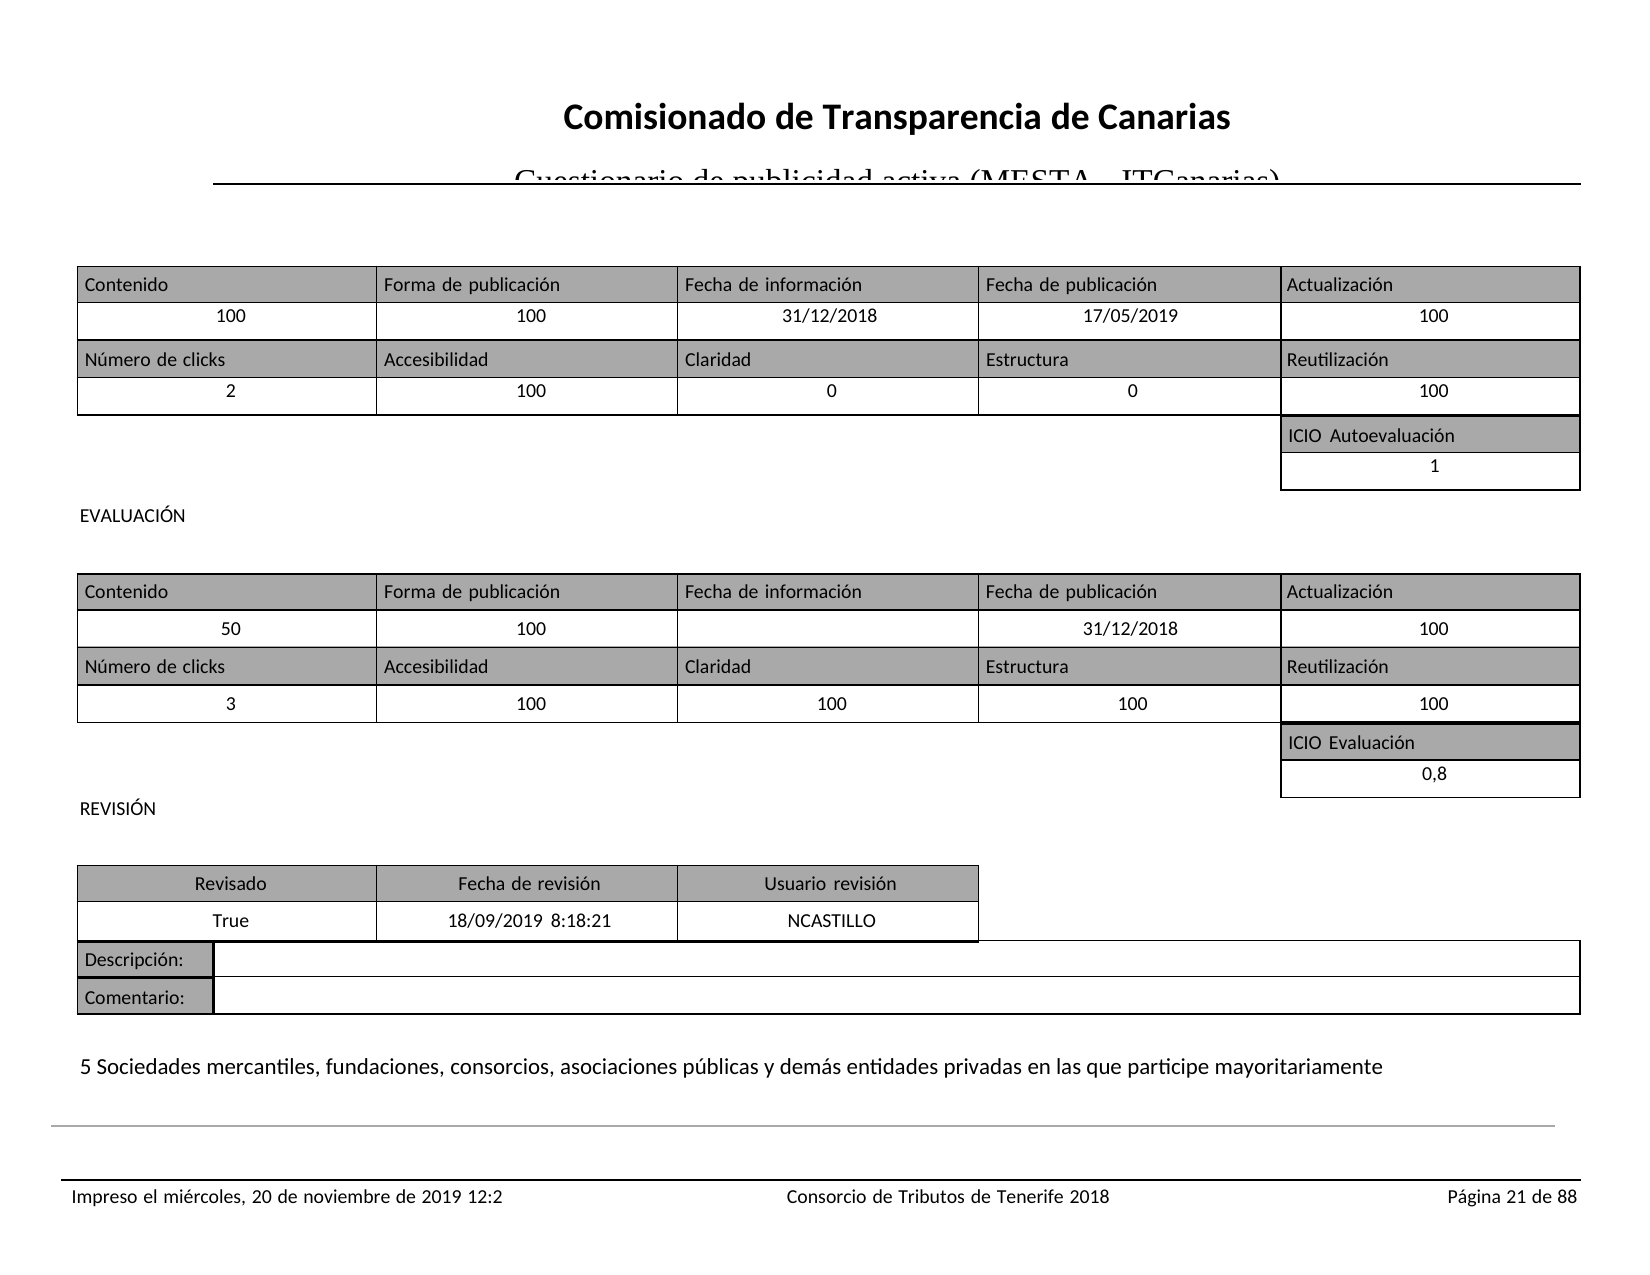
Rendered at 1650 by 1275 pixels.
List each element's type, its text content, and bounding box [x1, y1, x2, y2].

table_header Contenido [78, 575, 376, 609]
table_cell 100 [678, 686, 978, 721]
table_header Actualización [1282, 575, 1579, 609]
table_cell ICIO Autoevaluación [1282, 417, 1579, 452]
table_cell Descripción: [78, 943, 212, 976]
table_cell 100 [1282, 303, 1579, 339]
table_cell Accesibilidad [377, 341, 677, 377]
table_cell Estructura [979, 341, 1280, 377]
table_cell [215, 941, 1579, 976]
table_cell 1 [1282, 453, 1579, 489]
table_cell 31/12/2018 [979, 611, 1280, 646]
text EVALUACIÓN [79, 503, 1594, 528]
table_header [979, 865, 1580, 940]
table_header Revisado [78, 866, 376, 901]
table_cell 3 [78, 686, 376, 721]
table_cell 100 [377, 611, 677, 646]
table_header Fecha de publicación [979, 267, 1280, 302]
table_cell 17/05/2019 [979, 303, 1280, 339]
table_header Forma de publicación [377, 267, 677, 302]
table_cell Número de clicks [78, 648, 376, 684]
table_cell [215, 977, 1579, 1013]
table_cell 100 [1282, 611, 1579, 646]
table_cell Comentario: [78, 979, 212, 1013]
table_cell 100 [1282, 378, 1579, 414]
table_cell 2 [78, 378, 376, 414]
table_cell [77, 723, 1280, 796]
table_header Actualización [1282, 267, 1579, 302]
text REVISIÓN [79, 798, 1594, 819]
table_cell 100 [1282, 686, 1579, 721]
table_cell Accesibilidad [377, 648, 677, 684]
table_cell 0,8 [1282, 761, 1579, 796]
table_cell ICIO Evaluación [1282, 725, 1579, 759]
table_cell 100 [979, 686, 1280, 721]
table_cell Número de clicks [78, 341, 376, 377]
table_cell [77, 416, 1280, 489]
table_cell Reutilización [1282, 648, 1579, 684]
table_cell 50 [78, 611, 376, 646]
table_header Fecha de publicación [979, 575, 1280, 609]
table_cell Claridad [678, 648, 978, 684]
table_header Fecha de información [678, 267, 978, 302]
table_header Usuario revisión [678, 866, 978, 901]
table_cell 100 [78, 303, 376, 339]
table_header Fecha de revisión [377, 866, 677, 901]
table_cell Reutilización [1282, 341, 1579, 377]
subtitle 5 Sociedades mercantiles, fundaciones, consorcios, asociaciones públicas y demás entidades privadas en las que participe mayoritariamente [79, 1052, 1594, 1080]
table_cell NCASTILLO [678, 902, 978, 940]
table_cell 100 [377, 378, 677, 414]
table_cell 0 [678, 378, 978, 414]
table_cell 0 [979, 378, 1280, 414]
table_cell 18/09/2019 8:18:21 [377, 902, 677, 940]
table_cell True [78, 902, 376, 940]
table_cell Estructura [979, 648, 1280, 684]
table_cell 100 [377, 686, 677, 721]
table_header Forma de publicación [377, 575, 677, 609]
table_cell 100 [377, 303, 677, 339]
table_header Contenido [78, 267, 376, 302]
table_cell [678, 611, 978, 646]
table_cell 31/12/2018 [678, 303, 978, 339]
table_cell Claridad [678, 341, 978, 377]
table_header Fecha de información [678, 575, 978, 609]
